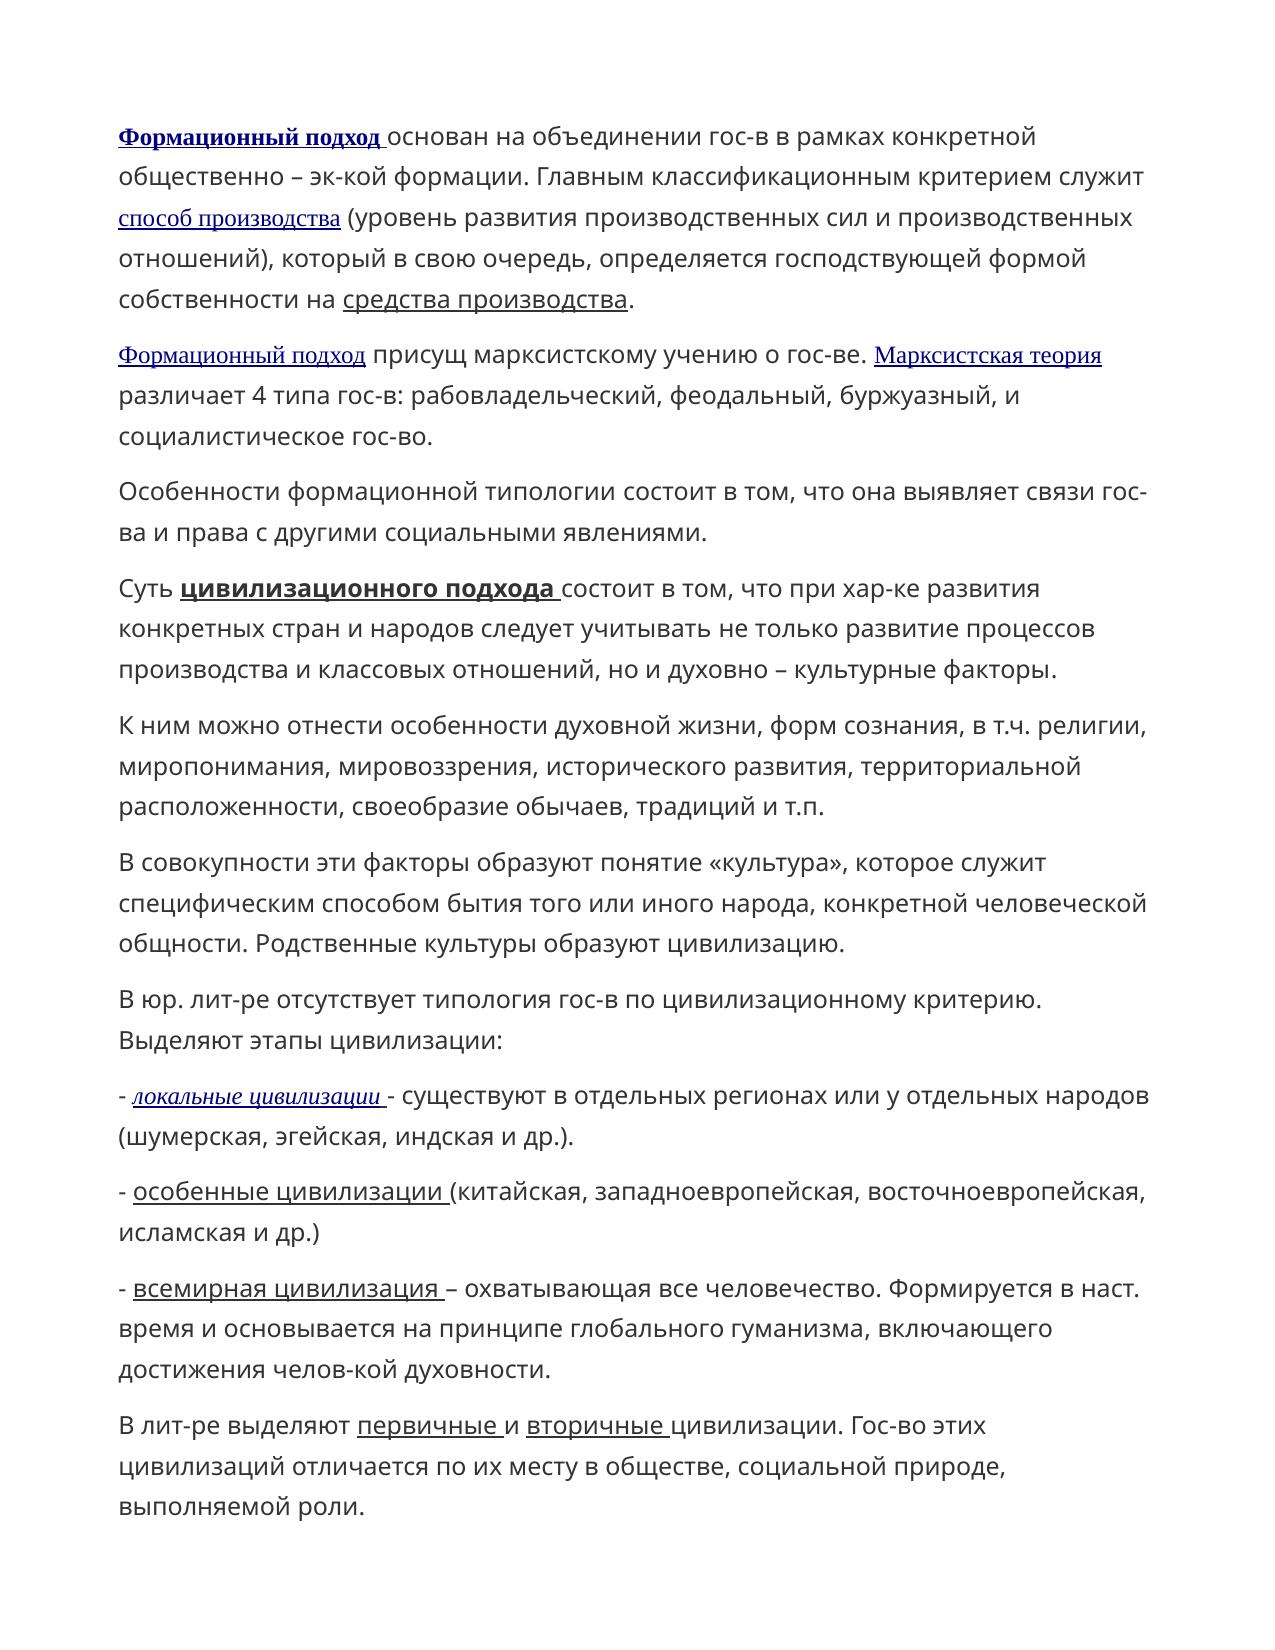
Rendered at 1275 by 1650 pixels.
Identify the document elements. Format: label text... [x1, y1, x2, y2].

text В совокупности эти факторы образуют понятие «культура», которое служит специфическим способом бытия того или иного народа, конкретной человеческой общности. Родственные культуры образуют цивилизацию. [118, 844, 1157, 960]
text В лит-ре выделяют первичные и вторичные цивилизации. Гос-во этих цивилизаций отличается по их месту в обществе, социальной природе, выполняемой роли. [118, 1407, 1157, 1523]
text В юр. лит-ре отсутствует типология гос-в по цивилизационному критерию. Выделяют этапы цивилизации: [118, 981, 1157, 1056]
text Формационный подход присущ марксистскому учению о гос-ве. Марксистская теория различает 4 типа гос-в: рабовладельческий, феодальный, буржуазный, и социалистическое гос-во. [118, 337, 1157, 453]
text Особенности формационной типологии состоит в том, что она выявляет связи гос-ва и права с другими социальными явлениями. [118, 474, 1157, 549]
text - локальные цивилизации - существуют в отдельных регионах или у отдельных народов (шумерская, эгейская, индская и др.). [118, 1078, 1157, 1153]
text Суть цивилизационного подхода состоит в том, что при хар-ке развития конкретных стран и народов следует учитывать не только развитие процессов производства и классовых отношений, но и духовно – культурные факторы. [118, 570, 1157, 686]
text - всемирная цивилизация – охватывающая все человечество. Формируется в наст. время и основывается на принципе глобального гуманизма, включающего достижения челов-кой духовности. [118, 1270, 1157, 1386]
text Формационный подход основан на объединении гос-в в рамках конкретной общественно – эк-кой формации. Главным классификационным критерием служит способ производства (уровень развития производственных сил и производственных отношений), который в свою очередь, определяется господствующей формой собственности на средства производства. [118, 118, 1157, 316]
text - особенные цивилизации (китайская, западноевропейская, восточноевропейская, исламская и др.) [118, 1174, 1157, 1249]
text К ним можно отнести особенности духовной жизни, форм сознания, в т.ч. религии, миропонимания, мировоззрения, исторического развития, территориальной расположенности, своеобразие обычаев, традиций и т.п. [118, 707, 1157, 823]
